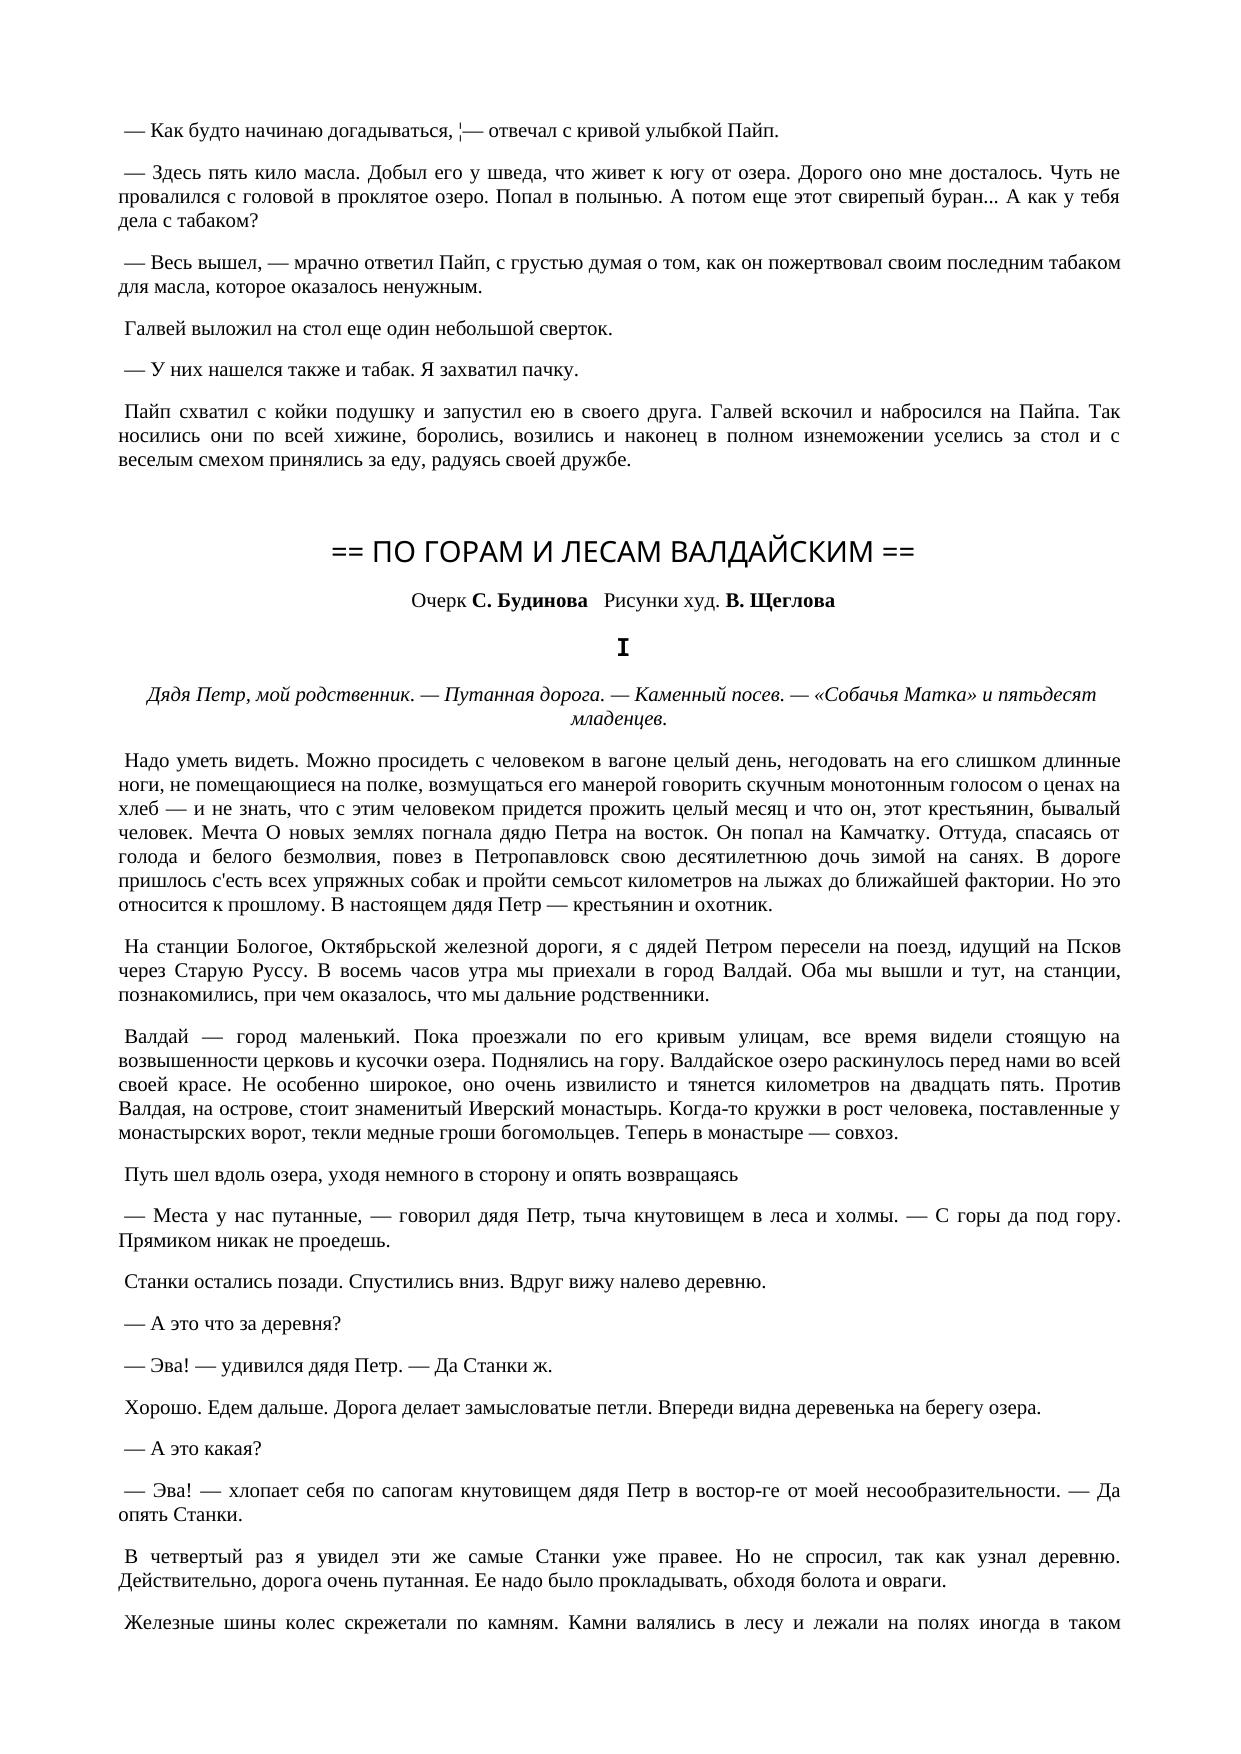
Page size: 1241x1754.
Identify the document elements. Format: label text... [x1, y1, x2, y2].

text — У них нашелся также и табак. Я захватил пачку. [118, 357, 1122, 381]
text Путь шел вдоль озера, уходя немного в сторону и опять возвращаясь [118, 1162, 1122, 1186]
text Валдай — город маленький. Пока проезжали по его кривым улицам, все время видели стоящую на возвышенности церковь и кусочки озера. Поднялись на гору. Валдайское озеро раскинулось перед нами во всей своей красе. Не особенно широкое, оно очень извилисто и тянется километров на двадцать пять. Против Валдая, на острове, стоит знаменитый Иверский монастырь. Когда-то кружки в рост человека, поставленные у монастырских ворот, текли медные гроши богомольцев. Теперь в монастыре — совхоз. [118, 1024, 1122, 1144]
text На станции Бологое, Октябрьской железной дороги, я с дядей Петром пересели на поезд, идущий на Псков через Старую Руссу. В восемь часов утра мы приехали в город Валдай. Оба мы вышли и тут, на станции, познакомились, при чем оказалось, что мы дальние родственники. [118, 934, 1122, 1006]
text — Эва! — удивился дядя Петр. — Да Станки ж. [118, 1353, 1122, 1377]
text Очерк С. Будинова Рисунки худ. В. Щеглова [118, 588, 1122, 612]
text Дядя Петр, мой родственник. — Путанная дорога. — Каменный посев. — «Собачья Матка» и пятьдесят младенцев. [118, 682, 1122, 730]
text — Весь вышел, — мрачно ответил Пайп, с грустью думая о том, как он пожертвовал своим последним табаком для масла, которое оказалось ненужным. [118, 250, 1122, 298]
text I [118, 630, 1122, 664]
text — Места у нас путанные, — говорил дядя Петр, тыча кнутовищем в леса и холмы. — С горы да под гору. Прямиком никак не проедешь. [118, 1203, 1122, 1252]
text Галвей выложил на стол еще один небольшой сверток. [118, 316, 1122, 340]
text — Эва! — хлопает себя по сапогам кнутовищем дядя Петр в востор-ге от моей несообразительности. — Да опять Станки. [118, 1478, 1122, 1526]
text Станки остались позади. Спустились вниз. Вдруг вижу налево деревню. [118, 1269, 1122, 1293]
text Надо уметь видеть. Можно просидеть с человеком в вагоне целый день, негодовать на его слишком длинные ноги, не помещающиеся на полке, возмущаться его манерой говорить скучным монотонным голосом о ценах на хлеб — и не знать, что с этим человеком придется прожить целый месяц и что он, этот крестьянин, бывалый человек. Мечта О новых землях погнала дядю Петра на восток. Он попал на Камчатку. Оттуда, спасаясь от голода и белого безмолвия, повез в Петропавловск свою десятилетнюю дочь зимой на санях. В дороге пришлось с'есть всех упряжных собак и пройти семьсот километров на лыжах до ближайшей фактории. Но это относится к прошлому. В настоящем дядя Петр — крестьянин и охотник. [118, 748, 1122, 916]
text — А это что за деревня? [118, 1311, 1122, 1335]
text — Здесь пять кило масла. Добыл его у шведа, что живет к югу от озера. Дорого оно мне досталось. Чуть не провалился с головой в проклятое озеро. Попал в полынью. А потом еще этот свирепый буран... А как у тебя дела с табаком? [118, 160, 1122, 232]
text Хорошо. Едем дальше. Дорога делает замысловатые петли. Впереди видна деревенька на берегу озера. [118, 1394, 1122, 1419]
text — А это какая? [118, 1436, 1122, 1460]
text — Как будто начинаю догадываться, ¦— отвечал с кривой улыбкой Пайп. [118, 118, 1122, 142]
text В четвертый раз я увидел эти же самые Станки уже правее. Но не спросил, так как узнал деревню. Действительно, дорога очень путанная. Ее надо было прокладывать, обходя болота и овраги. [118, 1544, 1122, 1592]
text Железные шины колес скрежетали по камням. Камни валялись в лесу и лежали на полях иногда в таком [118, 1610, 1122, 1634]
text == ПО ГОРАМ И ЛЕСАМ ВАЛДАЙСКИМ == [118, 531, 1122, 571]
text Пайп схватил с койки подушку и запустил ею в своего друга. Галвей вскочил и набросился на Пайпа. Так носились они по всей хижине, боролись, возились и наконец в полном изнеможении уселись за стол и с веселым смехом принялись за еду, радуясь своей дружбе. [118, 399, 1122, 471]
